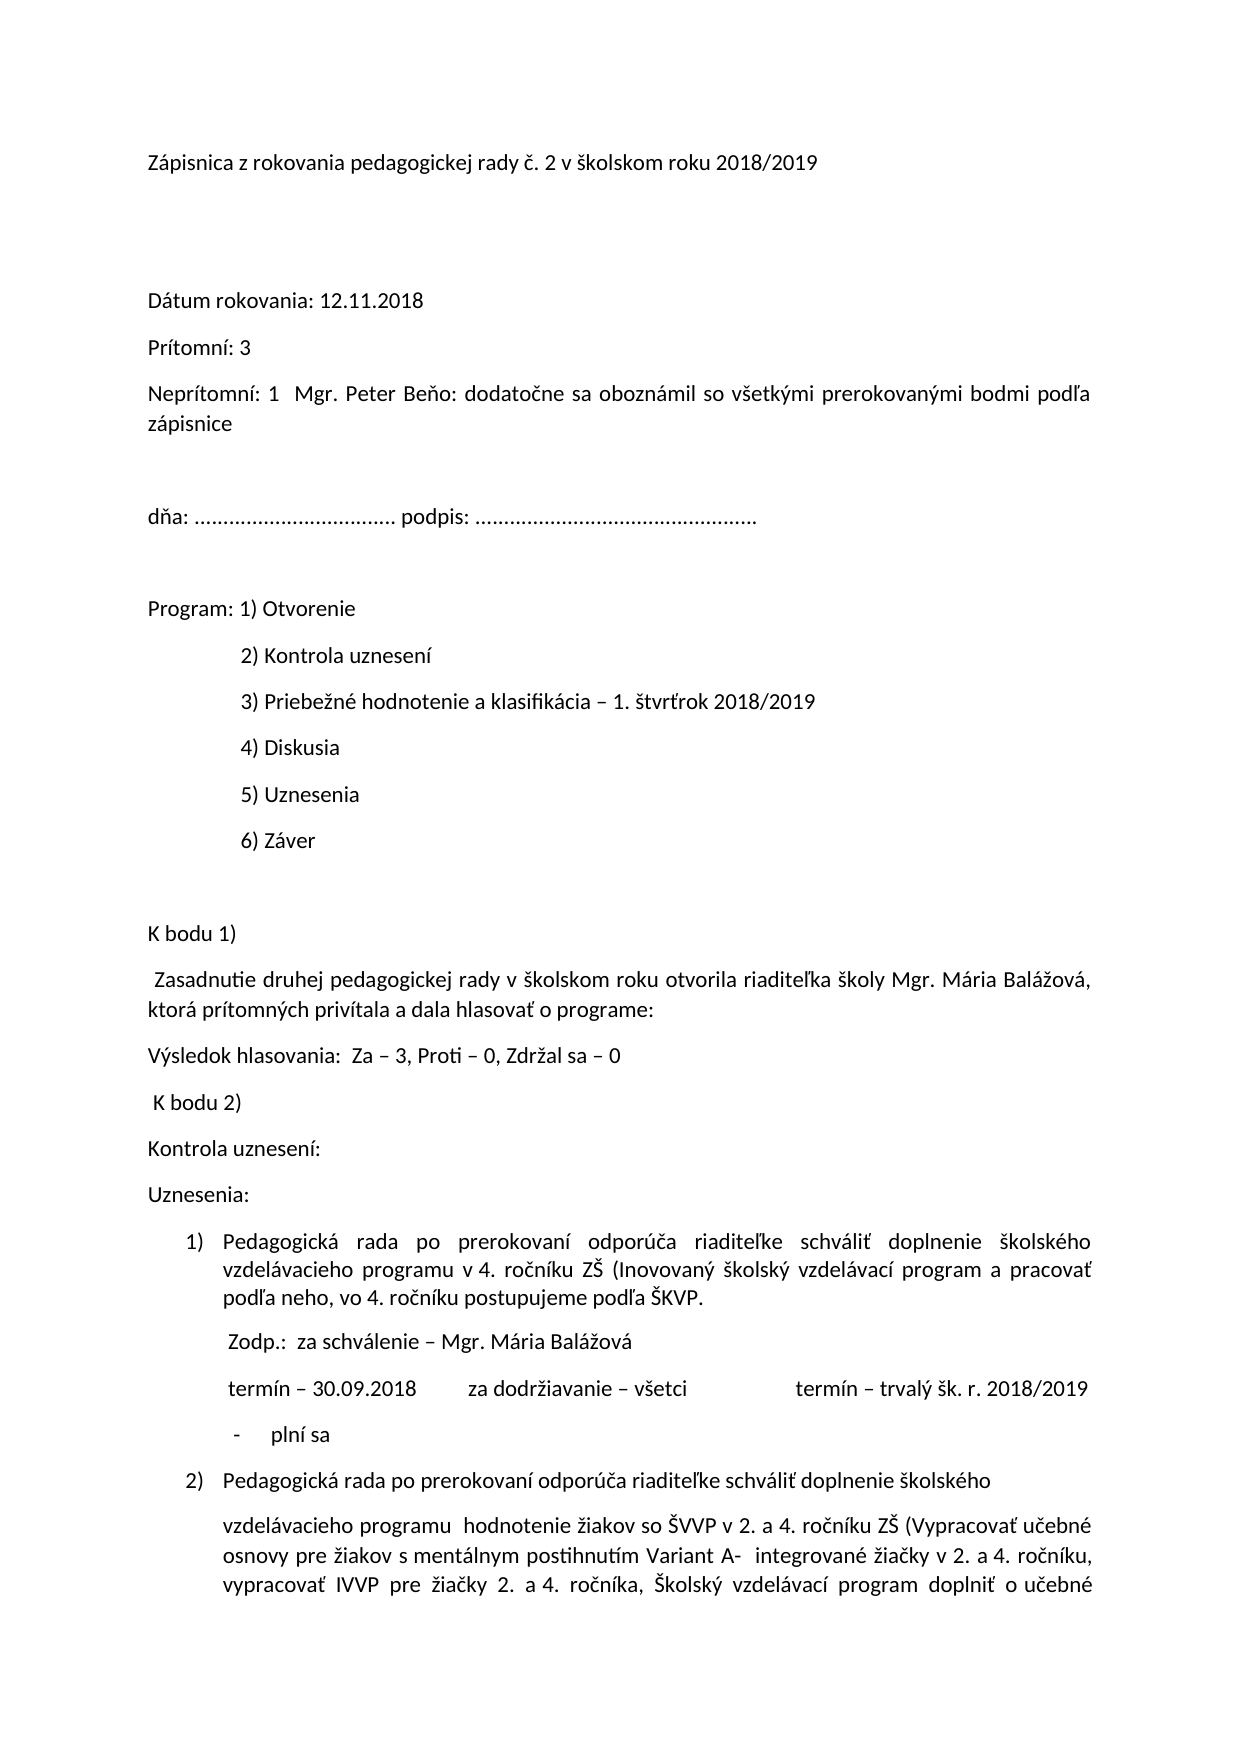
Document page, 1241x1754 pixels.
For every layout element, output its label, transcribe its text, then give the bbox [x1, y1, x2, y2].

text 2) Kontrola uznesení [148, 641, 1093, 669]
text K bodu 1) [148, 919, 1093, 947]
text 3) Priebežné hodnotenie a klasifikácia – 1. štvrťrok 2018/2019 [148, 687, 1093, 715]
list plní sa [233, 1420, 1093, 1448]
text Kontrola uznesení: [148, 1134, 1093, 1162]
text Zápisnica z rokovania pedagogickej rady č. 2 v školskom roku 2018/2019 [148, 148, 1093, 176]
text vzdelávacieho programu hodnotenie žiakov so ŠVVP v 2. a 4. ročníku ZŠ (Vypracovať učebné osnovy pre žiakov s mentálnym postihnutím Variant A- integrované žiačky v 2. a 4. ročníku, vypracovať IVVP pre žiačky 2. a 4. ročníka, Školský vzdelávací program doplniť o učebné [223, 1511, 1093, 1599]
text Neprítomní: 1 Mgr. Peter Beňo: dodatočne sa oboznámil so všetkými prerokovanými bodmi podľa zápisnice [148, 379, 1093, 437]
text Dátum rokovania: 12.11.2018 [148, 287, 1093, 315]
text Program: 1) Otvorenie [148, 594, 1093, 622]
text termín – 30.09.2018 za dodržiavanie – všetci termín – trvalý šk. r. 2018/2019 [223, 1374, 1093, 1402]
text Uznesenia: [148, 1180, 1093, 1208]
text dňa: ................................... podpis: ................................................. [148, 502, 1093, 530]
list Pedagogická rada po prerokovaní odporúča riaditeľke schváliť doplnenie školského [185, 1467, 1093, 1494]
text 5) Uznesenia [148, 780, 1093, 808]
text 4) Diskusia [148, 733, 1093, 762]
text Prítomní: 3 [148, 333, 1093, 361]
text Zasadnutie druhej pedagogickej rady v školskom roku otvorila riaditeľka školy Mgr. Mária Balážová, ktorá prítomných privítala a dala hlasovať o programe: [148, 965, 1093, 1023]
text Výsledok hlasovania: Za – 3, Proti – 0, Zdržal sa – 0 [148, 1041, 1093, 1069]
text K bodu 2) [148, 1088, 1093, 1116]
list Pedagogická rada po prerokovaní odporúča riaditeľke schváliť doplnenie školského vzdelávacieho programu v 4. ročníku ZŠ (Inovovaný školský vzdelávací program a pracovať podľa neho, vo 4. ročníku postupujeme podľa ŠKVP. [185, 1227, 1093, 1311]
text 6) Záver [148, 826, 1093, 854]
text Zodp.: za schválenie – Mgr. Mária Balážová [223, 1327, 1093, 1356]
